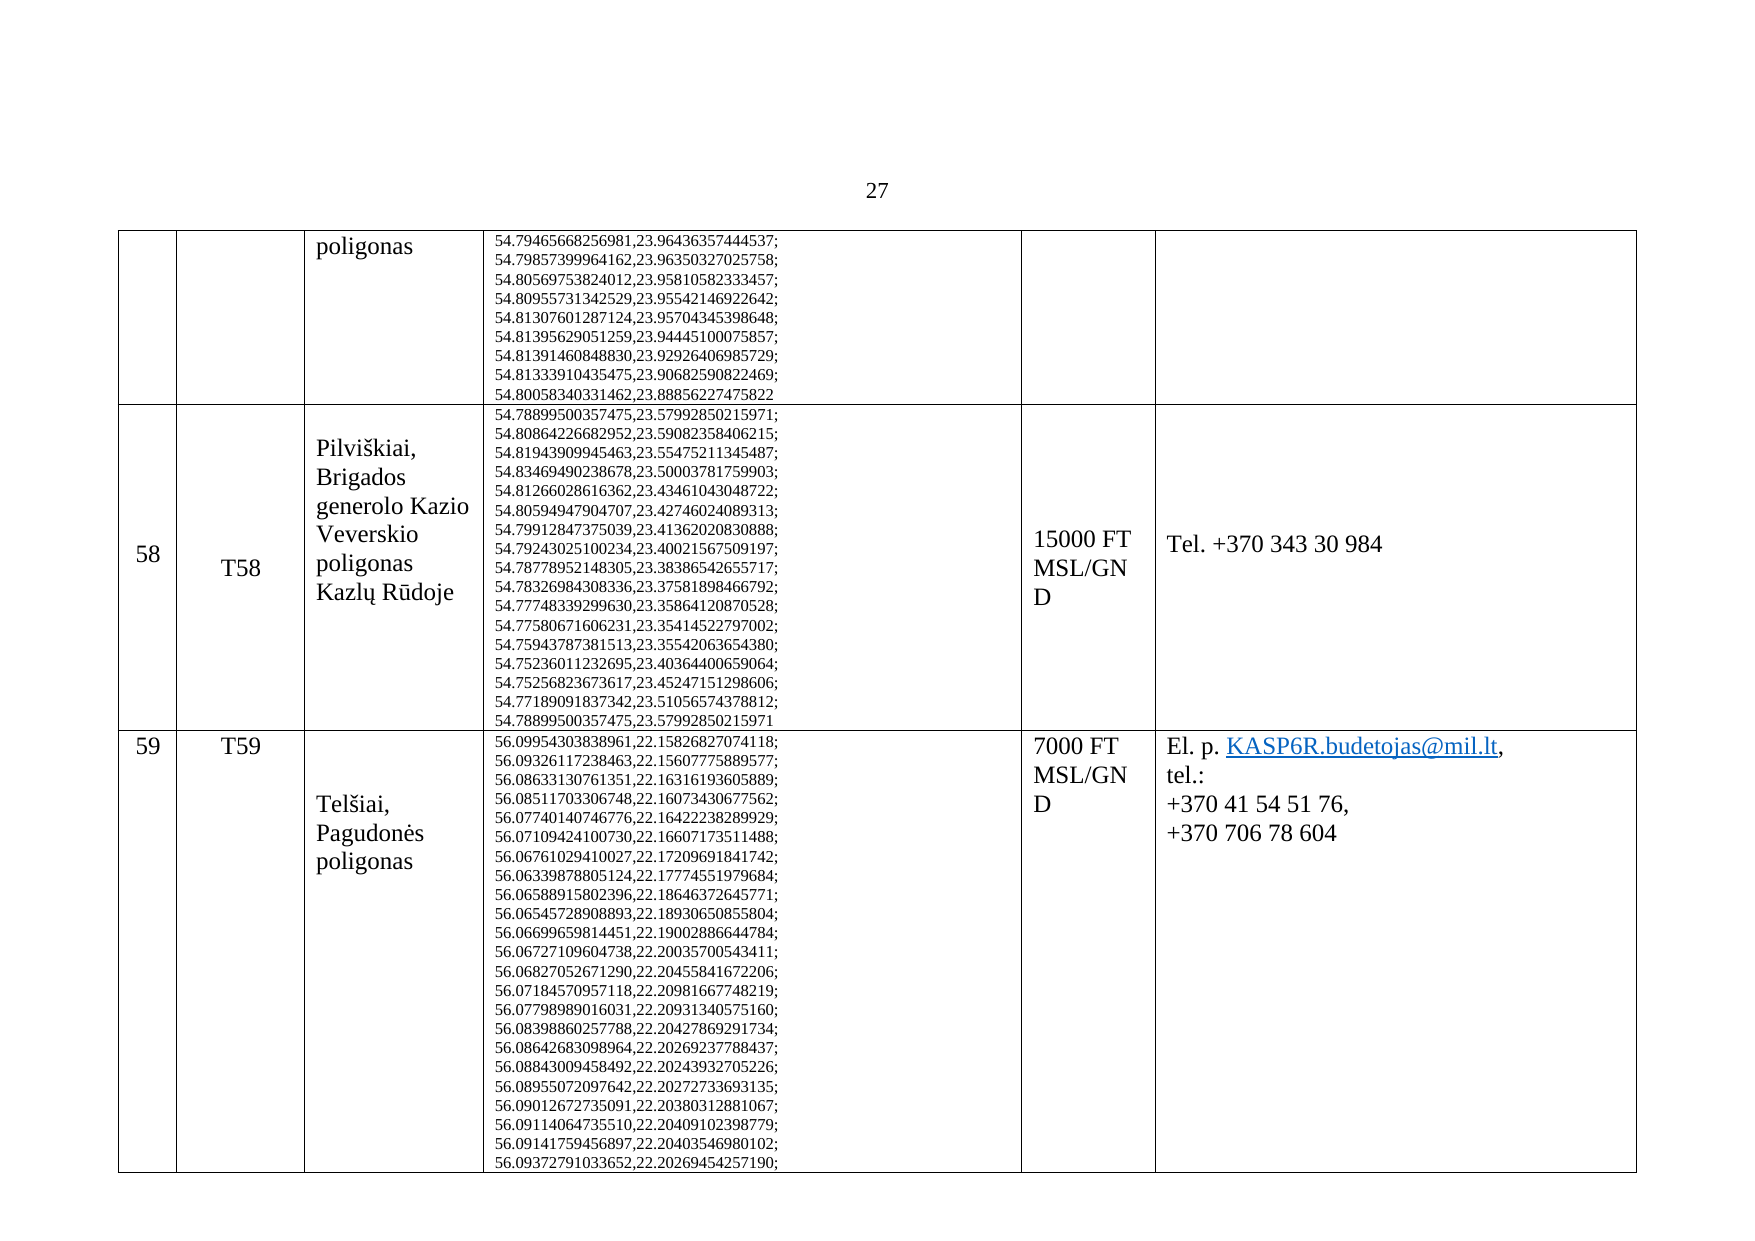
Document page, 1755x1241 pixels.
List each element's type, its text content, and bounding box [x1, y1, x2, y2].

table_cell 58. [119, 405, 176, 730]
table_cell [1022, 231, 1155, 403]
table_cell poligonas [305, 231, 483, 403]
table_cell 57. [119, 231, 176, 403]
table_cell 7000 FT MSL/GND [1022, 731, 1155, 1172]
table_cell Telšiai, Pagudonės poligonas [305, 731, 483, 1172]
table_cell 54.78899500357475,23.57992850215971; 54.80864226682952,23.59082358406215; 54.81943909945463,23.55475211345487; 54.83469490238678,23.50003781759903; 54.81266028616362,23.43461043048722; 54.80594947904707,23.42746024089313; 54.79912847375039,23.41362020830888; 54.79243025100234,23.40021567509197; 54.78778952148305,23.38386542655717; 54.78326984308336,23.37581898466792; 54.77748339299630,23.35864120870528; 54.77580671606231,23.35414522797002; 54.75943787381513,23.35542063654380; 54.75236011232695,23.40364400659064; 54.75256823673617,23.45247151298606; 54.77189091837342,23.51056574378812; 54.78899500357475,23.57992850215971 [484, 405, 1021, 730]
table_cell Pilviškiai, Brigados generolo Kazio Veverskio poligonas Kazlų Rūdoje [305, 405, 483, 730]
table_cell 59. [119, 731, 176, 1172]
table_cell 54.79465668256981,23.96436357444537; 54.79857399964162,23.96350327025758; 54.80569753824012,23.95810582333457; 54.80955731342529,23.95542146922642; 54.81307601287124,23.95704345398648; 54.81395629051259,23.94445100075857; 54.81391460848830,23.92926406985729; 54.81333910435475,23.90682590822469; 54.80058340331462,23.88856227475822 [484, 231, 1021, 403]
table_cell T58 [177, 405, 304, 730]
table_cell [1156, 231, 1636, 403]
table_cell Tel. +370 343 30 984 [1156, 405, 1636, 730]
table_cell 56.09954303838961,22.15826827074118; 56.09326117238463,22.15607775889577; 56.08633130761351,22.16316193605889; 56.08511703306748,22.16073430677562; 56.07740140746776,22.16422238289929; 56.07109424100730,22.16607173511488; 56.06761029410027,22.17209691841742; 56.06339878805124,22.17774551979684; 56.06588915802396,22.18646372645771; 56.06545728908893,22.18930650855804; 56.06699659814451,22.19002886644784; 56.06727109604738,22.20035700543411; 56.06827052671290,22.20455841672206; 56.07184570957118,22.20981667748219; 56.07798989016031,22.20931340575160; 56.08398860257788,22.20427869291734; 56.08642683098964,22.20269237788437; 56.08843009458492,22.20243932705226; 56.08955072097642,22.20272733693135; 56.09012672735091,22.20380312881067; 56.09114064735510,22.20409102398779; 56.09141759456897,22.20403546980102; 56.09372791033652,22.20269454257190; [484, 731, 1021, 1172]
table_cell 15000 FT MSL/GND [1022, 405, 1155, 730]
table_cell El. p. KASP6R.budetojas@mil.lt, tel.: +370 41 54 51 76, +370 706 78 604 [1156, 731, 1636, 1172]
table_cell T59 [177, 731, 304, 1172]
table_cell [177, 231, 304, 403]
